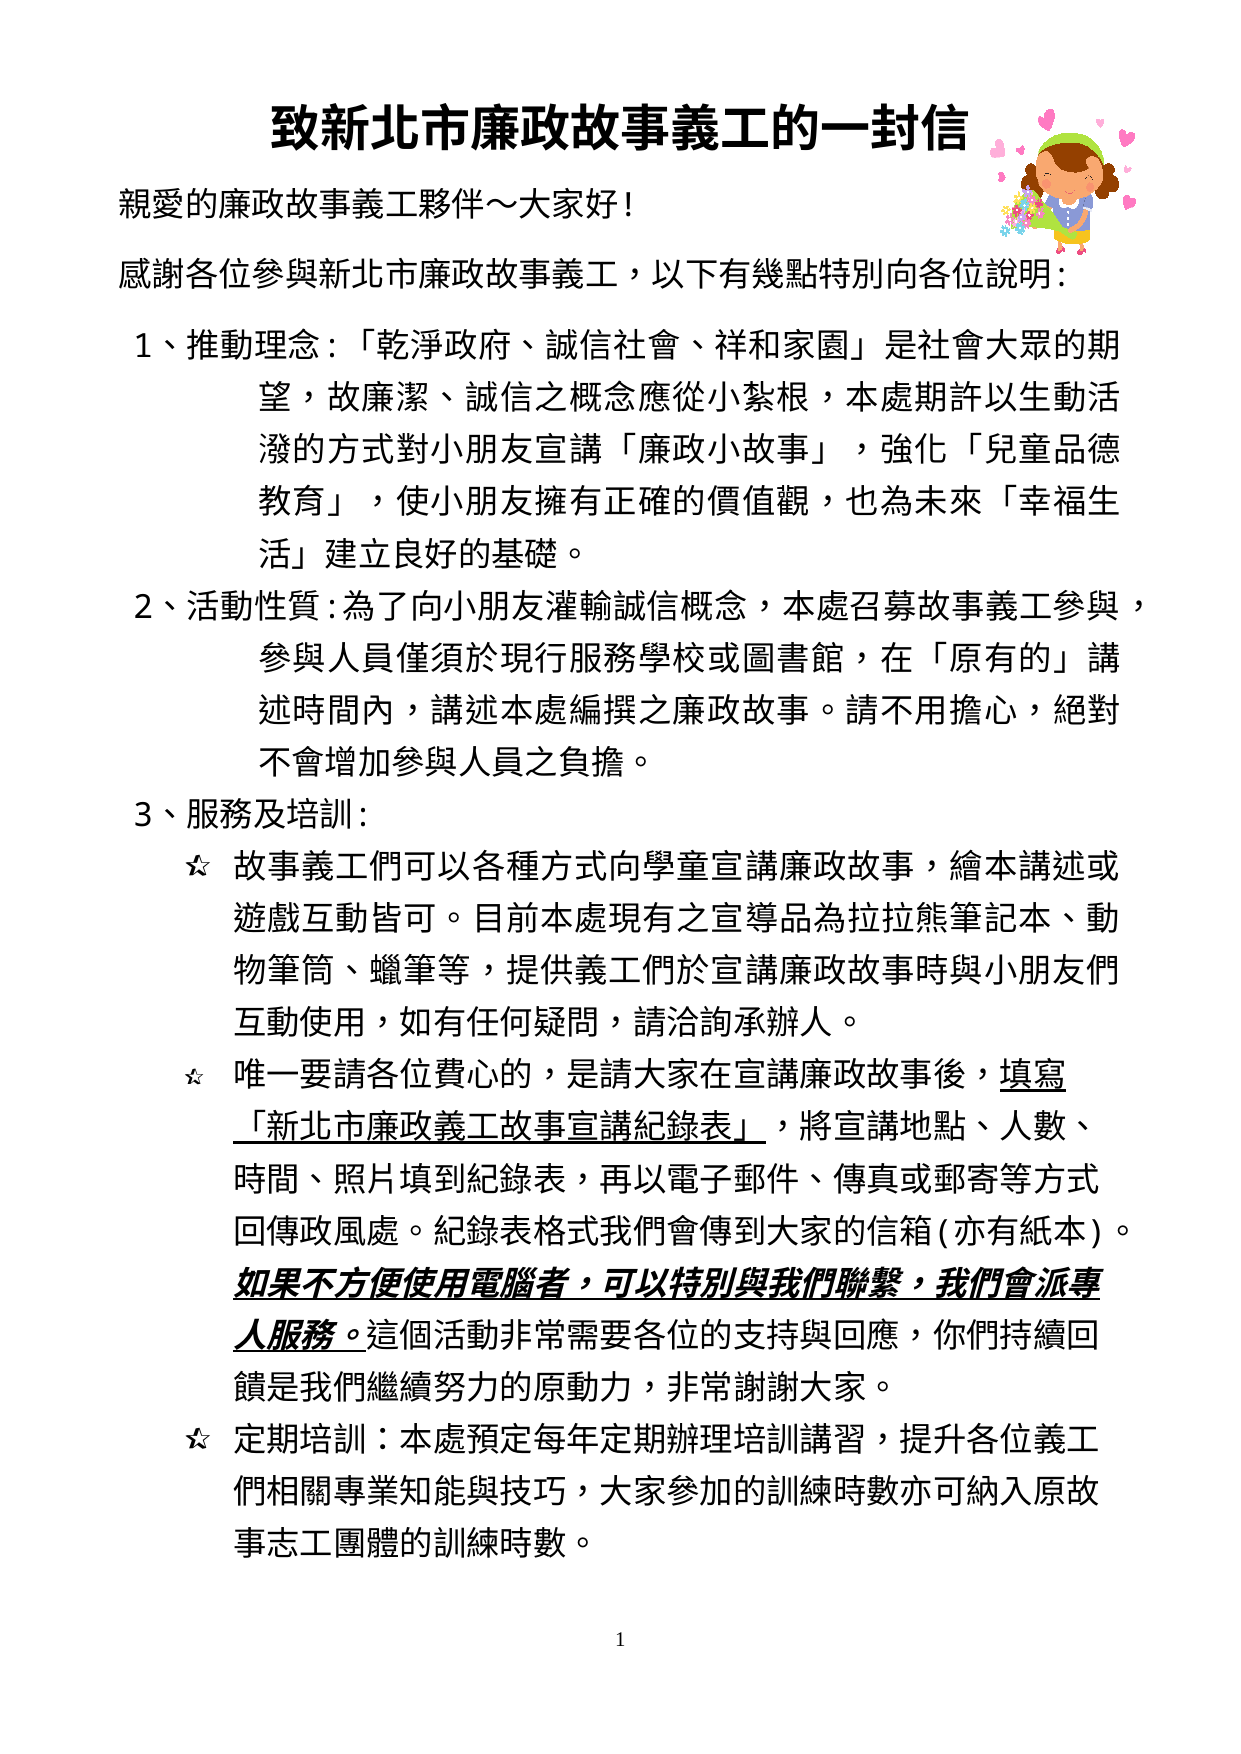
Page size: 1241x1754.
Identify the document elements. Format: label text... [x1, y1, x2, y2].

list 活動性質:為了向小朋友灌輸誠信概念，本處召募故事義工參與，參與人員僅須於現行服務學校或圖書館，在「原有的」講述時間內，講述本處編撰之廉政故事。請不用擔心，絕對不會增加參與人員之負擔。 [133, 576, 1122, 785]
list 唯一要請各位費心的，是請大家在宣講廉政故事後，填寫「新北市廉政義工故事宣講紀錄表」，將宣講地點、人數、時間、照片填到紀錄表，再以電子郵件、傳真或郵寄等方式回傳政風處。紀錄表格式我們會傳到大家的信箱(亦有紙本)。如果不方便使用電腦者，可以特別與我們聯繫，我們會派專人服務。這個活動非常需要各位的支持與回應，你們持續回饋是我們繼續努力的原動力，非常謝謝大家。 [183, 1045, 1122, 1410]
text 感謝各位參與新北市廉政故事義工，以下有幾點特別向各位說明: [118, 245, 1122, 297]
list 定期培訓：本處預定每年定期辦理培訓講習，提升各位義工們相關專業知能與技巧，大家參加的訓練時數亦可納入原故事志工團體的訓練時數。 [183, 1410, 1122, 1566]
text 親愛的廉政故事義工夥伴～大家好! [118, 174, 989, 226]
list 服務及培訓: [133, 785, 1122, 837]
list 故事義工們可以各種方式向學童宣講廉政故事，繪本講述或遊戲互動皆可。目前本處現有之宣導品為拉拉熊筆記本、動物筆筒、蠟筆等，提供義工們於宣講廉政故事時與小朋友們互動使用，如有任何疑問，請洽詢承辦人。 [183, 837, 1122, 1045]
text 致新北市廉政故事義工的一封信 [118, 108, 989, 156]
list 推動理念:「乾淨政府、誠信社會、祥和家園」是社會大眾的期望，故廉潔、誠信之概念應從小紮根，本處期許以生動活潑的方式對小朋友宣講「廉政小故事」，強化「兒童品德教育」，使小朋友擁有正確的價值觀，也為未來「幸福生活」建立良好的基礎。 [133, 316, 1122, 576]
